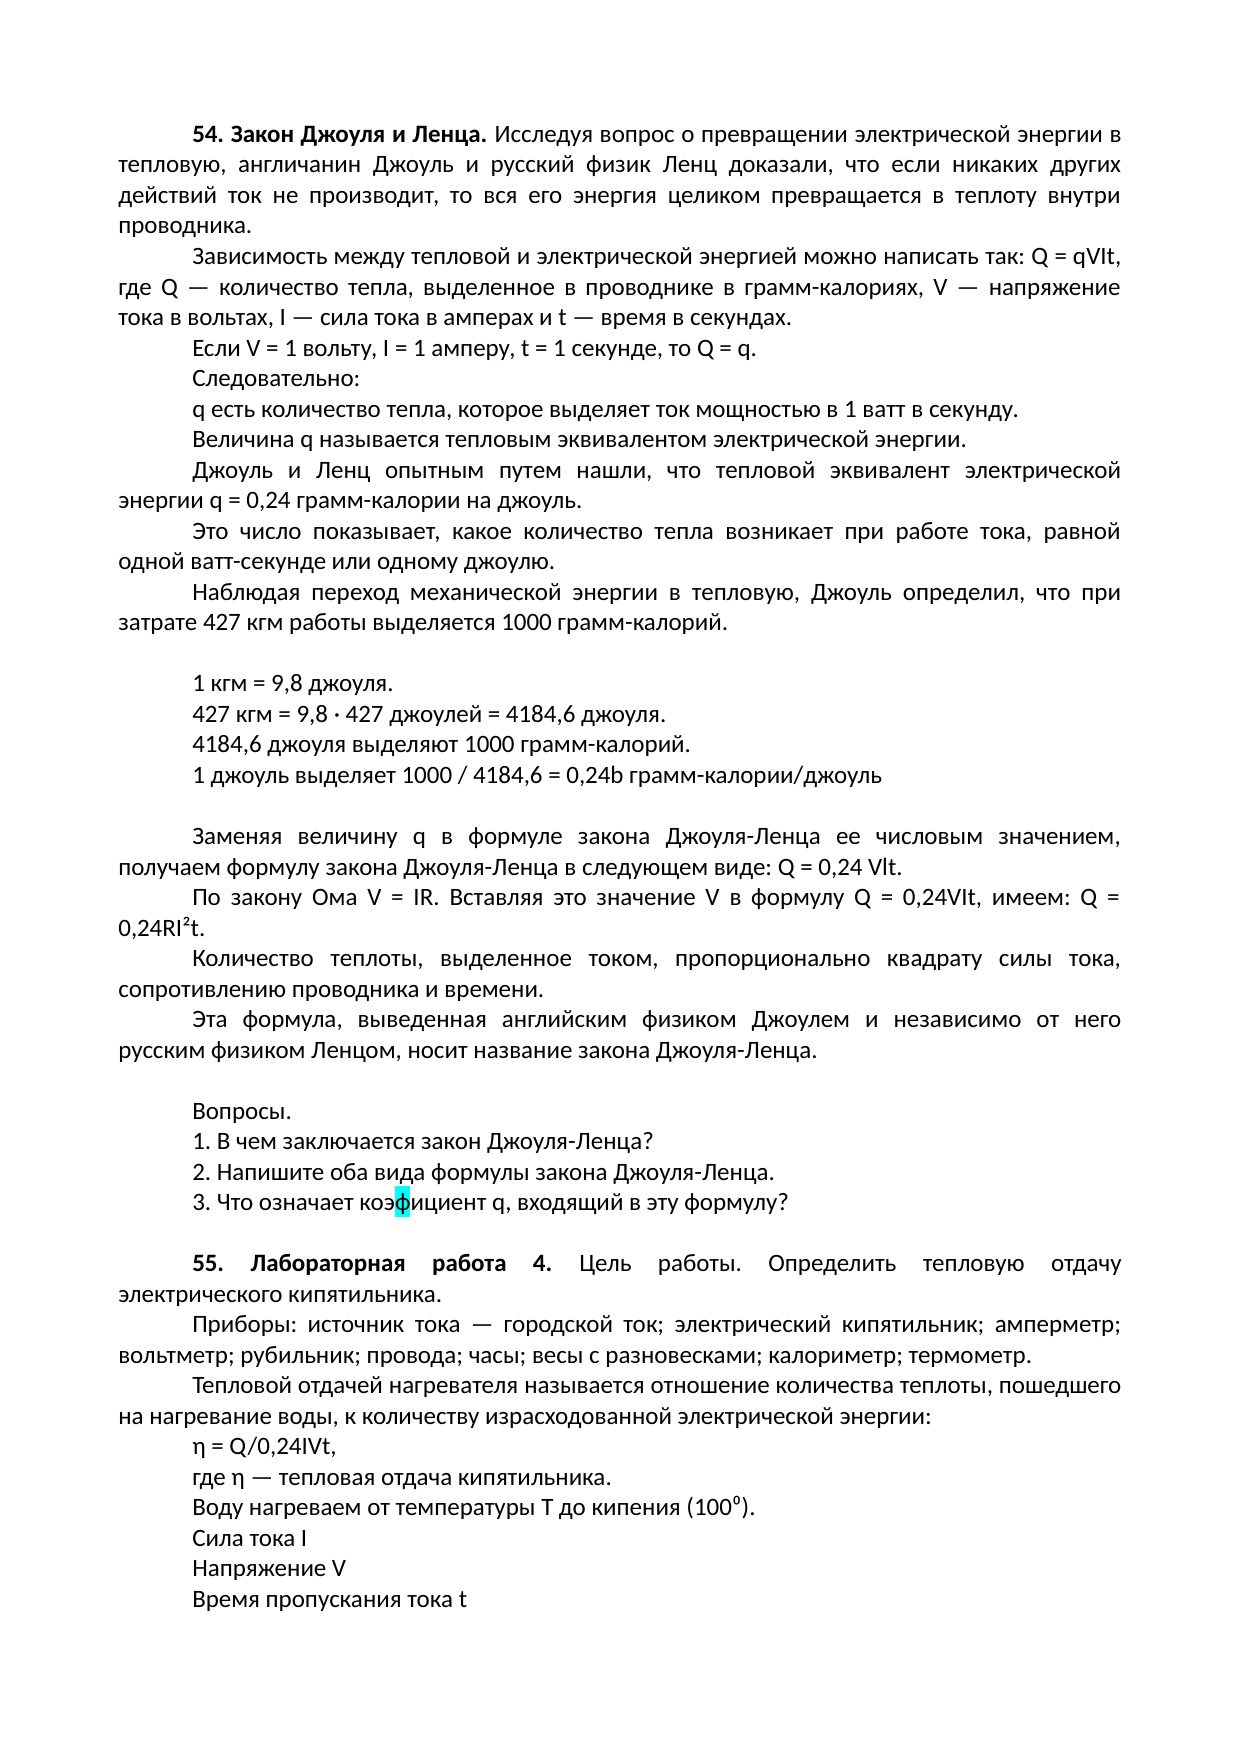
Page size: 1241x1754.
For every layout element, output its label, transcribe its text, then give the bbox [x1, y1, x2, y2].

text 1 джоуль выделяет 1000 / 4184,6 = 0,24b грамм-калории/джоуль [118, 759, 1122, 789]
text 55. Лабораторная работа 4. Цель работы. Определить тепловую отдачу электрического кипятильника. [118, 1247, 1122, 1308]
text где η — тепловая отдача кипятильника. [118, 1461, 1122, 1492]
text Вопросы. [118, 1095, 1122, 1125]
text Если V = 1 вольту, I = 1 амперу, t = 1 секунде, то Q = q. [118, 332, 1122, 362]
text По закону Ома V = IR. Вставляя это значение V в формулу Q = 0,24VIt, имеем: Q = 0,24RI²t. [118, 881, 1122, 942]
text 2. Напишите оба вида формулы закона Джоуля-Ленца. [118, 1156, 1122, 1186]
text 4184,6 джоуля выделяют 1000 грамм-калорий. [118, 728, 1122, 759]
text Заменяя величину q в формуле закона Джоуля-Ленца ее числовым значением, получаем формулу закона Джоуля-Ленца в следующем виде: Q = 0,24 Vlt. [118, 820, 1122, 881]
text 1 кгм = 9,8 джоуля. [118, 667, 1122, 698]
text Зависимость между тепловой и электрической энергией можно написать так: Q = qVIt, где Q — количество тепла, выделенное в проводнике в грамм-калориях, V — напряжение тока в вольтах, I — сила тока в амперах и t — время в секундах. [118, 240, 1122, 332]
text Время пропускания тока t [118, 1583, 1122, 1614]
text Наблюдая переход механической энергии в тепловую, Джоуль определил, что при затрате 427 кгм работы выделяется 1000 грамм-калорий. [118, 576, 1122, 637]
text 3. Что означает коэфициент q, входящий в эту формулу? [118, 1186, 1122, 1217]
text 1. В чем заключается закон Джоуля-Ленца? [118, 1125, 1122, 1156]
text q есть количество тепла, которое выделяет ток мощностью в 1 ватт в секунду. [118, 393, 1122, 423]
text Тепловой отдачей нагревателя называется отношение количества теплоты, пошедшего на нагревание воды, к количеству израсходованной электрической энергии: [118, 1369, 1122, 1431]
text Приборы: источник тока — городской ток; электрический кипятильник; амперметр; вольтметр; рубильник; провода; часы; весы с разновесками; калориметр; термометр. [118, 1308, 1122, 1369]
text Сила тока I [118, 1522, 1122, 1553]
text 427 кгм = 9,8 · 427 джоулей = 4184,6 джоуля. [118, 698, 1122, 728]
text Величина q называется тепловым эквивалентом электрической энергии. [118, 423, 1122, 454]
text Это число показывает, какое количество тепла возникает при работе тока, равной одной ватт-секунде или одному джоулю. [118, 515, 1122, 576]
text 54. Закон Джоуля и Ленца. Исследуя вопрос о превращении электрической энергии в тепловую, англичанин Джоуль и русский физик Ленц доказали, что если никаких других действий ток не производит, то вся его энергия целиком превращается в теплоту внутри проводника. [118, 118, 1122, 240]
text Воду нагреваем от температуры Т до кипения (100⁰). [118, 1492, 1122, 1522]
text Количество теплоты, выделенное током, пропорционально квадрату силы тока, сопротивлению проводника и времени. [118, 942, 1122, 1003]
text Следовательно: [118, 362, 1122, 393]
text Напряжение V [118, 1553, 1122, 1583]
text Эта формула, выведенная английским физиком Джоулем и независимо от него русским физиком Ленцом, носит название закона Джоуля-Ленца. [118, 1003, 1122, 1064]
text Джоуль и Ленц опытным путем нашли, что тепловой эквивалент электрической энергии q = 0,24 грамм-калории на джоуль. [118, 454, 1122, 515]
text η = Q/0,24IVt, [118, 1431, 1122, 1461]
